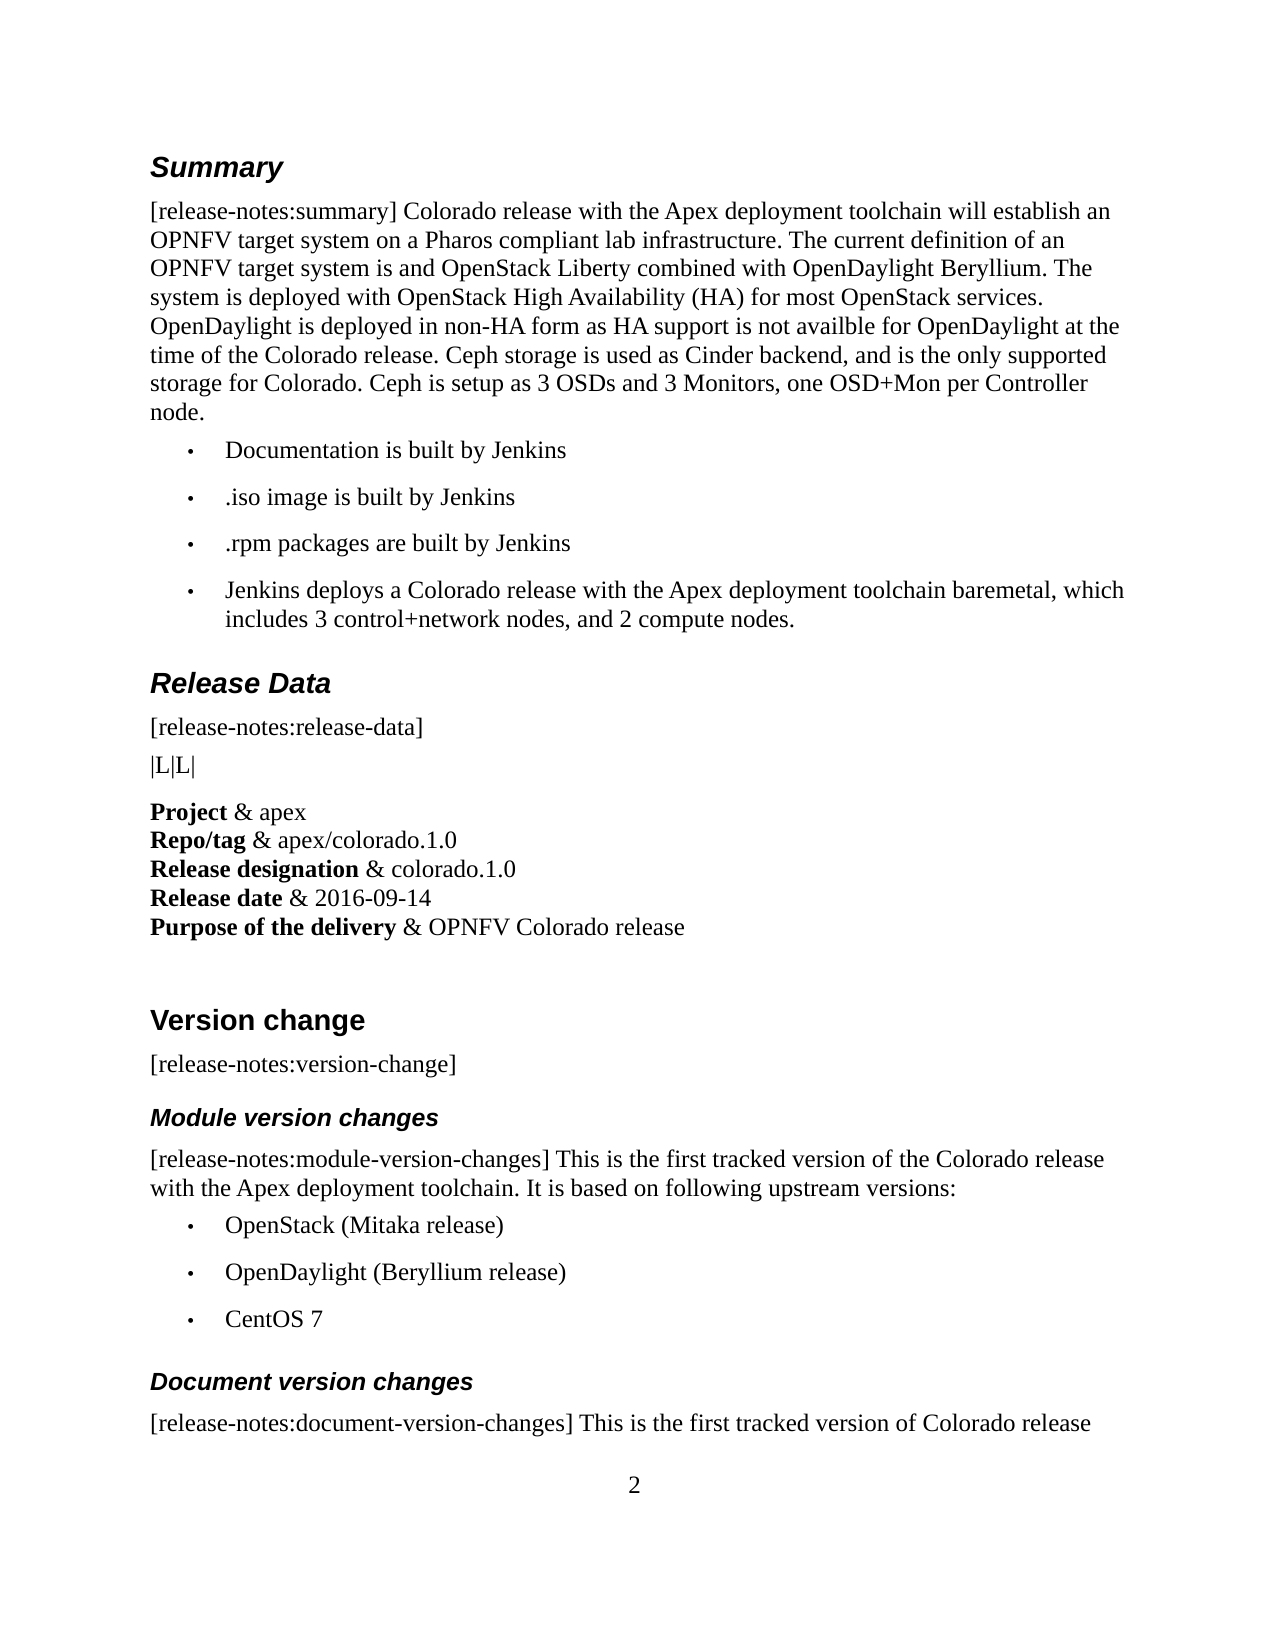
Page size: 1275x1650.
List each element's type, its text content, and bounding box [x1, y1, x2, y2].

list CentOS 7 [187, 1304, 1125, 1333]
text [release-notes:document-version-changes] This is the first tracked version of Colorado release [150, 1408, 1125, 1436]
list Documentation is built by Jenkins [187, 435, 1125, 464]
list .rpm packages are built by Jenkins [187, 528, 1125, 557]
subtitle Version change [150, 1003, 1125, 1037]
text [release-notes:version-change] [150, 1049, 1125, 1078]
text |L|L| [150, 750, 1125, 779]
subtitle Release Data [150, 666, 1125, 700]
subtitle Summary [150, 150, 1125, 183]
text [release-notes:module-version-changes] This is the first tracked version of the Colorado release with the Apex deployment toolchain. It is based on following upstream versions: [150, 1144, 1125, 1202]
text Project & apex Repo/tag & apex/colorado.1.0 Release designation & colorado.1.0 Release date & 2016-09-14 Purpose of the delivery & OPNFV Colorado release [150, 797, 1125, 969]
subtitle Module version changes [150, 1103, 1125, 1132]
list OpenStack (Mitaka release) [187, 1211, 1125, 1239]
list Jenkins deploys a Colorado release with the Apex deployment toolchain baremetal, which includes 3 control+network nodes, and 2 compute nodes. [187, 575, 1125, 632]
list .iso image is built by Jenkins [187, 482, 1125, 510]
text [release-notes:release-data] [150, 712, 1125, 741]
subtitle Document version changes [150, 1367, 1125, 1395]
text [release-notes:summary] Colorado release with the Apex deployment toolchain will establish an OPNFV target system on a Pharos compliant lab infrastructure. The current definition of an OPNFV target system is and OpenStack Liberty combined with OpenDaylight Beryllium. The system is deployed with OpenStack High Availability (HA) for most OpenStack services. OpenDaylight is deployed in non-HA form as HA support is not availble for OpenDaylight at the time of the Colorado release. Ceph storage is used as Cinder backend, and is the only supported storage for Colorado. Ceph is setup as 3 OSDs and 3 Monitors, one OSD+Mon per Controller node. [150, 196, 1125, 426]
list OpenDaylight (Beryllium release) [187, 1257, 1125, 1286]
